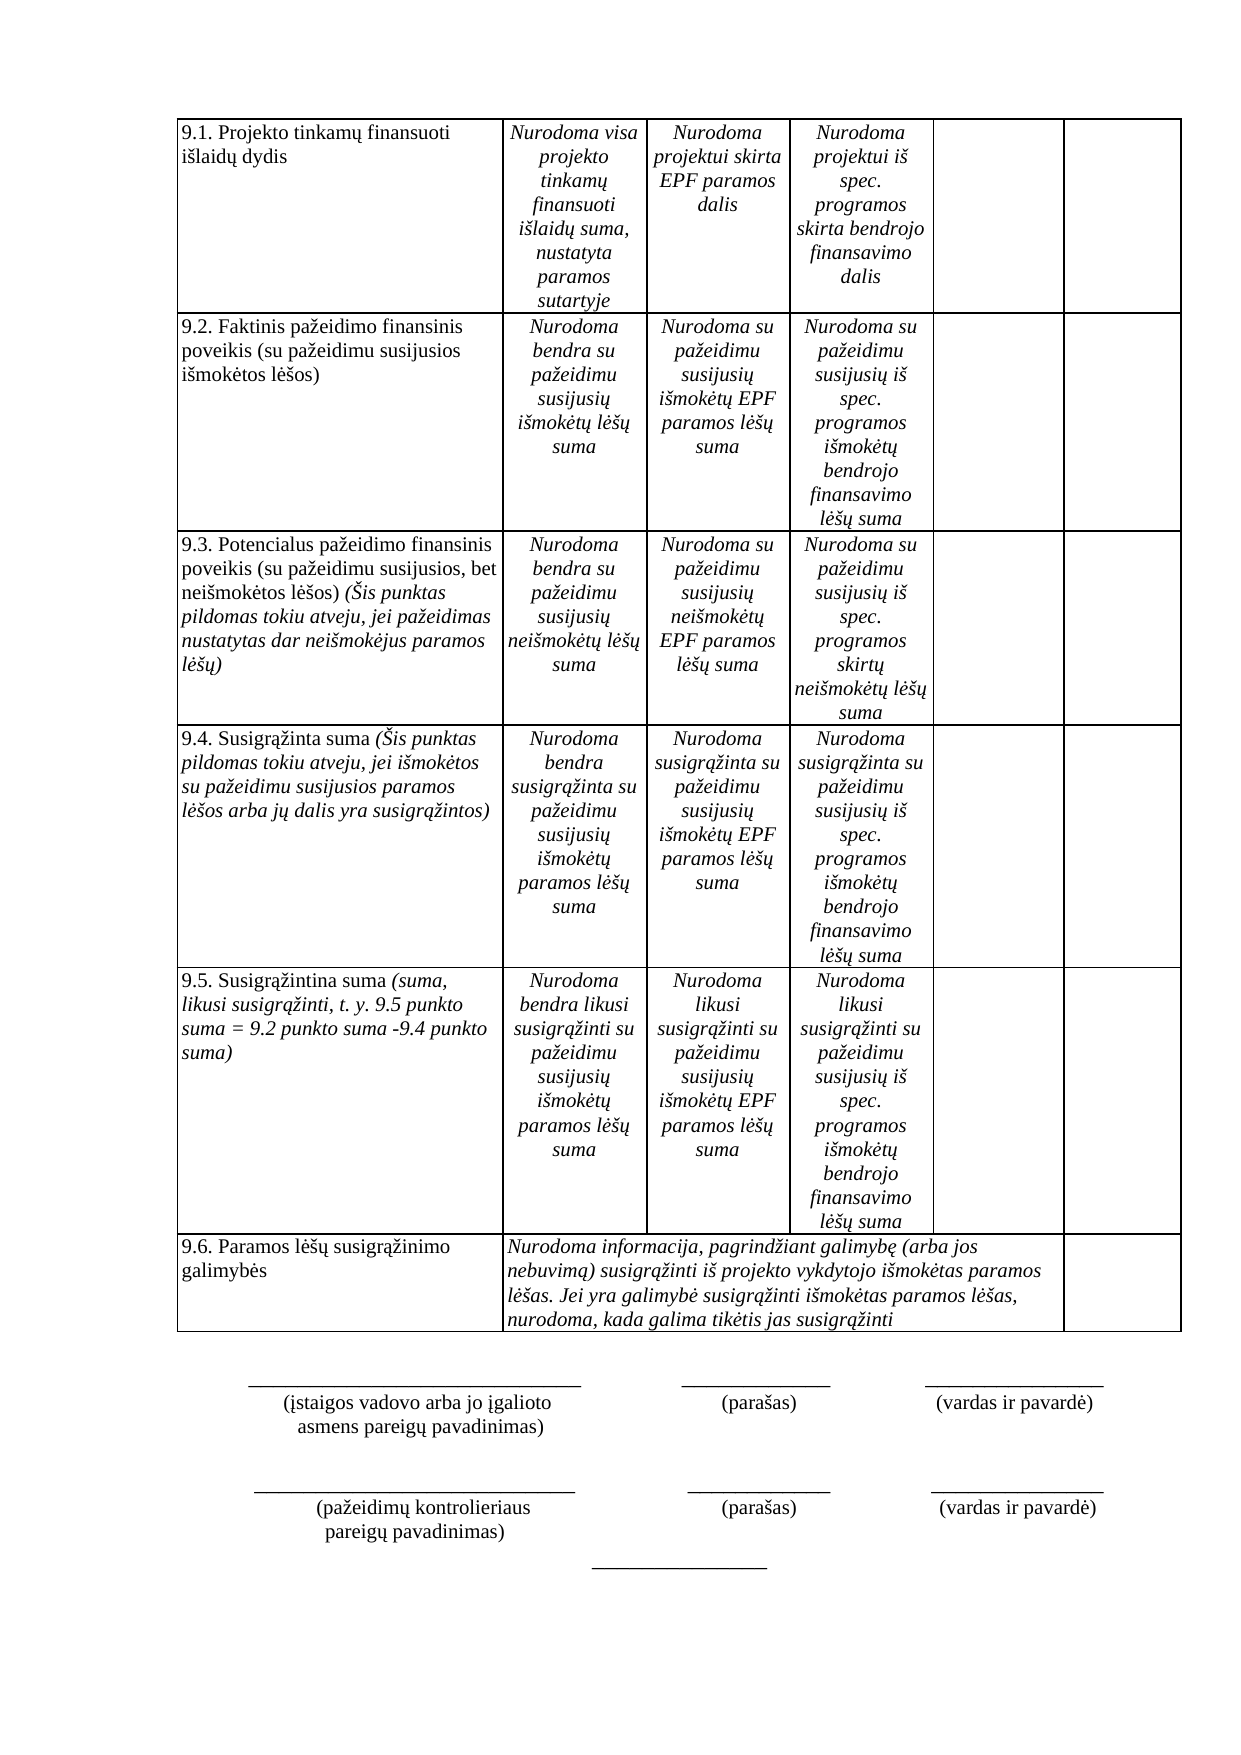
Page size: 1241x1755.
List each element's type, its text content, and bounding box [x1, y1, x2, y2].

text (pažeidimų kontrolieriaus (parašas) (vardas ir pavardė) [177, 1495, 1181, 1519]
table_cell 9.3. Potencialus pažeidimo finansinis poveikis (su pažeidimu susijusios, bet neišmokėtos lėšos) (Šis punktas pildomas tokiu atveju, jei pažeidimas nustatytas dar neišmokėjus paramos lėšų) [178, 532, 502, 724]
text asmens pareigų pavadinimas) [177, 1414, 1181, 1438]
table_cell [934, 314, 1063, 530]
table_cell 9.4. Susigrąžinta suma (Šis punktas pildomas tokiu atveju, jei išmokėtos su pažeidimu susijusios paramos lėšos arba jų dalis yra susigrąžintos) [178, 726, 502, 967]
table_cell [934, 532, 1063, 724]
table_cell [1065, 314, 1180, 530]
table_cell [934, 968, 1063, 1233]
table_cell Nurodoma susigrąžinta su pažeidimu susijusių išmokėtų EPF paramos lėšų suma [648, 726, 789, 967]
table_cell [1065, 532, 1180, 724]
table_cell [1065, 1235, 1180, 1331]
table_cell Nurodoma bendra susigrąžinta su pažeidimu susijusių išmokėtų paramos lėšų suma [504, 726, 646, 967]
table_cell [934, 726, 1063, 967]
table_cell Nurodoma bendra su pažeidimu susijusių neišmokėtų lėšų suma [504, 532, 646, 724]
table_cell 9.6. Paramos lėšų susigrąžinimo galimybės [178, 1235, 502, 1331]
table_cell 9.2. Faktinis pažeidimo finansinis poveikis (su pažeidimu susijusios išmokėtos lėšos) [178, 314, 502, 530]
table_cell [1065, 120, 1180, 312]
table_cell Nurodoma projektui iš spec. programos skirta bendrojo finansavimo dalis [791, 120, 933, 312]
table_cell Nurodoma bendra likusi susigrąžinti su pažeidimu susijusių išmokėtų paramos lėšų suma [504, 968, 646, 1233]
table_cell [934, 120, 1063, 312]
text (įstaigos vadovo arba jo įgalioto (parašas) (vardas ir pavardė) [177, 1390, 1181, 1414]
table_cell Nurodoma bendra su pažeidimu susijusių išmokėtų lėšų suma [504, 314, 646, 530]
text ______________ [177, 1543, 1181, 1572]
table_cell Nurodoma likusi susigrąžinti su pažeidimu susijusių išmokėtų EPF paramos lėšų suma [648, 968, 789, 1233]
table_cell Nurodoma su pažeidimu susijusių neišmokėtų EPF paramos lėšų suma [648, 532, 789, 724]
table_cell 9.1. Projekto tinkamų finansuoti išlaidų dydis [178, 120, 502, 312]
table_cell 9.5. Susigrąžintina suma (suma, likusi susigrąžinti, t. y. 9.5 punkto suma = 9.2 punkto suma -9.4 punkto suma) [178, 968, 502, 1233]
table_cell Nurodoma projektui skirta EPF paramos dalis [648, 120, 789, 312]
table_cell Nurodoma su pažeidimu susijusių išmokėtų EPF paramos lėšų suma [648, 314, 789, 530]
text pareigų pavadinimas) [177, 1519, 1181, 1543]
table_cell [1065, 968, 1180, 1233]
table_cell [1065, 726, 1180, 967]
